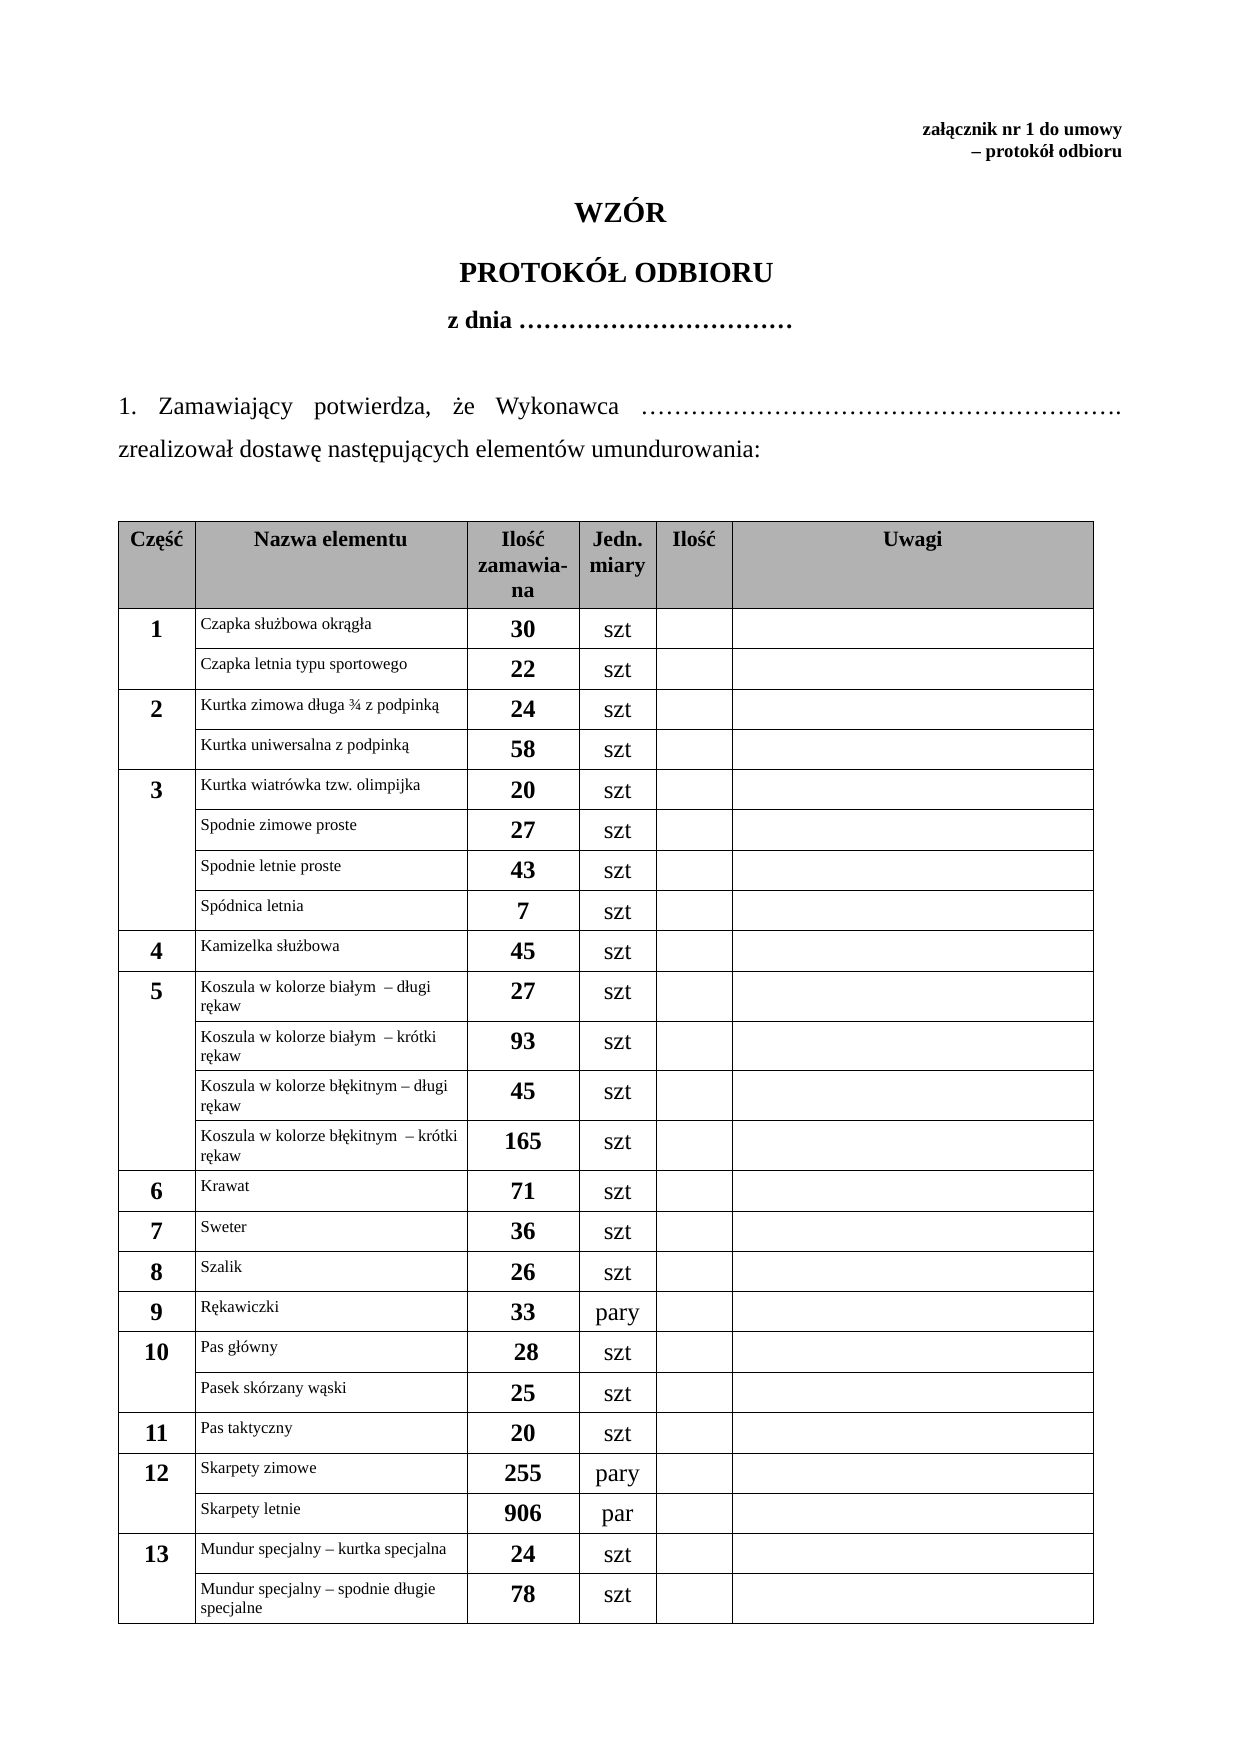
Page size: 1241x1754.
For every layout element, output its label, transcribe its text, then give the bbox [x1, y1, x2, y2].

table_cell 3 [119, 770, 195, 930]
table_cell szt [580, 851, 656, 890]
table_header Jedn. miary [580, 522, 656, 608]
table_cell 2 [119, 690, 195, 769]
table_cell [657, 1022, 732, 1070]
table_cell 30 [468, 609, 579, 648]
table_cell [657, 1534, 732, 1573]
table_cell [733, 931, 1093, 971]
table_cell szt [580, 730, 656, 769]
table_cell [657, 770, 732, 809]
table_cell 33 [468, 1292, 579, 1331]
table_cell 27 [468, 810, 579, 850]
table_cell 45 [468, 1071, 579, 1120]
table_cell [657, 690, 732, 729]
table_cell [657, 649, 732, 688]
table_cell [733, 1373, 1093, 1412]
table_cell 36 [468, 1212, 579, 1251]
table_cell szt [580, 1071, 656, 1120]
table_cell Kurtka uniwersalna z podpinką [196, 730, 467, 769]
table_cell szt [580, 1534, 656, 1573]
table_cell [733, 1413, 1093, 1452]
table_cell 5 [119, 972, 195, 1170]
table_cell 93 [468, 1022, 579, 1070]
table_cell [733, 972, 1093, 1021]
table_cell [733, 690, 1093, 729]
table_header Ilość zamawia- na [468, 522, 579, 608]
text WZÓR [118, 195, 1122, 228]
table_cell 9 [119, 1292, 195, 1331]
table_cell [733, 1494, 1093, 1533]
table_cell Czapka letnia typu sportowego [196, 649, 467, 688]
table_cell pary [580, 1454, 656, 1493]
table_cell szt [580, 1373, 656, 1412]
table_cell [657, 1121, 732, 1170]
table_cell [733, 1292, 1093, 1331]
table_cell szt [580, 1121, 656, 1170]
table_cell [733, 1071, 1093, 1120]
table_cell szt [580, 1212, 656, 1251]
table_cell [657, 810, 732, 850]
table_cell Mundur specjalny – spodnie długie specjalne [196, 1574, 467, 1623]
table_cell [657, 1212, 732, 1251]
text PROTOKÓŁ ODBIORU [118, 255, 1122, 288]
table_cell 165 [468, 1121, 579, 1170]
table_cell szt [580, 1252, 656, 1291]
table_cell [657, 1332, 732, 1372]
table_cell szt [580, 891, 656, 930]
table_cell 20 [468, 1413, 579, 1452]
table_cell [657, 1574, 732, 1623]
table_cell Krawat [196, 1171, 467, 1211]
table_cell Pas taktyczny [196, 1413, 467, 1452]
table_cell Kurtka wiatrówka tzw. olimpijka [196, 770, 467, 809]
table_cell [657, 1373, 732, 1412]
table_cell Kurtka zimowa długa ¾ z podpinką [196, 690, 467, 729]
table_cell Spódnica letnia [196, 891, 467, 930]
table_cell Sweter [196, 1212, 467, 1251]
table_cell Szalik [196, 1252, 467, 1291]
text 1. Zamawiający potwierdza, że Wykonawca …………………………………………………. zrealizował dostawę następujących elementów umundurowania: [118, 391, 1122, 463]
table_cell szt [580, 649, 656, 688]
table_cell [733, 649, 1093, 688]
table_cell 78 [468, 1574, 579, 1623]
table_cell [733, 609, 1093, 648]
table_cell 43 [468, 851, 579, 890]
table_cell Pas główny [196, 1332, 467, 1372]
table_cell Skarpety letnie [196, 1494, 467, 1533]
table_cell 24 [468, 1534, 579, 1573]
table_cell [657, 1252, 732, 1291]
table_cell [657, 972, 732, 1021]
table_cell 6 [119, 1171, 195, 1211]
table_cell pary [580, 1292, 656, 1331]
table_cell [657, 730, 732, 769]
table_cell szt [580, 972, 656, 1021]
table_cell [657, 1292, 732, 1331]
table_cell [657, 1071, 732, 1120]
table_cell szt [580, 1574, 656, 1623]
table_cell 4 [119, 931, 195, 971]
table_cell Koszula w kolorze błękitnym – krótki rękaw [196, 1121, 467, 1170]
text załącznik nr 1 do umowy [118, 118, 1122, 140]
table_cell 25 [468, 1373, 579, 1412]
table_cell [733, 1252, 1093, 1291]
table_cell szt [580, 770, 656, 809]
table_cell [733, 1171, 1093, 1211]
table_cell [733, 891, 1093, 930]
table_cell szt [580, 1022, 656, 1070]
table_cell [657, 1454, 732, 1493]
table_cell 7 [119, 1212, 195, 1251]
table_cell [657, 1413, 732, 1452]
table_cell [733, 1454, 1093, 1493]
table_cell szt [580, 1171, 656, 1211]
table_cell szt [580, 1332, 656, 1372]
table_cell [733, 1332, 1093, 1372]
table_cell [733, 851, 1093, 890]
table_cell Czapka służbowa okrągła [196, 609, 467, 648]
table_header Część [119, 522, 195, 608]
table_cell [657, 609, 732, 648]
table_cell Koszula w kolorze białym – krótki rękaw [196, 1022, 467, 1070]
table_cell 24 [468, 690, 579, 729]
table_cell Koszula w kolorze białym – długi rękaw [196, 972, 467, 1021]
table_cell [733, 1121, 1093, 1170]
table_header Ilość [657, 522, 732, 608]
table_cell 71 [468, 1171, 579, 1211]
table_cell Kamizelka służbowa [196, 931, 467, 971]
table_cell 906 [468, 1494, 579, 1533]
table_header Uwagi [733, 522, 1093, 608]
table_cell Koszula w kolorze błękitnym – długi rękaw [196, 1071, 467, 1120]
table_cell [733, 1022, 1093, 1070]
table_cell 10 [119, 1332, 195, 1412]
table_cell szt [580, 609, 656, 648]
table_cell 1 [119, 609, 195, 688]
table_cell 7 [468, 891, 579, 930]
table_cell Skarpety zimowe [196, 1454, 467, 1493]
table_cell [733, 730, 1093, 769]
table_cell Mundur specjalny – kurtka specjalna [196, 1534, 467, 1573]
table_cell [657, 1171, 732, 1211]
table_cell 255 [468, 1454, 579, 1493]
table_cell 58 [468, 730, 579, 769]
table_cell Spodnie letnie proste [196, 851, 467, 890]
table_cell 20 [468, 770, 579, 809]
table_cell 8 [119, 1252, 195, 1291]
table_cell 26 [468, 1252, 579, 1291]
table_cell [657, 931, 732, 971]
table_cell szt [580, 931, 656, 971]
table_cell par [580, 1494, 656, 1533]
table_cell Pasek skórzany wąski [196, 1373, 467, 1412]
table_cell szt [580, 690, 656, 729]
table_cell [733, 1212, 1093, 1251]
table_cell [657, 851, 732, 890]
table_cell 22 [468, 649, 579, 688]
table_cell 13 [119, 1534, 195, 1623]
table_cell szt [580, 1413, 656, 1452]
table_header Nazwa elementu [196, 522, 467, 608]
table_cell [657, 1494, 732, 1533]
table_cell 28 [468, 1332, 579, 1372]
table_cell 45 [468, 931, 579, 971]
table_cell [657, 891, 732, 930]
table_cell [733, 770, 1093, 809]
text – protokół odbioru [118, 140, 1122, 161]
table_cell Spodnie zimowe proste [196, 810, 467, 850]
table_cell 11 [119, 1413, 195, 1452]
table_cell 12 [119, 1454, 195, 1533]
table_cell szt [580, 810, 656, 850]
table_cell [733, 810, 1093, 850]
table_cell [733, 1574, 1093, 1623]
table_cell Rękawiczki [196, 1292, 467, 1331]
table_cell 27 [468, 972, 579, 1021]
text z dnia …………………………… [118, 305, 1122, 334]
table_cell [733, 1534, 1093, 1573]
